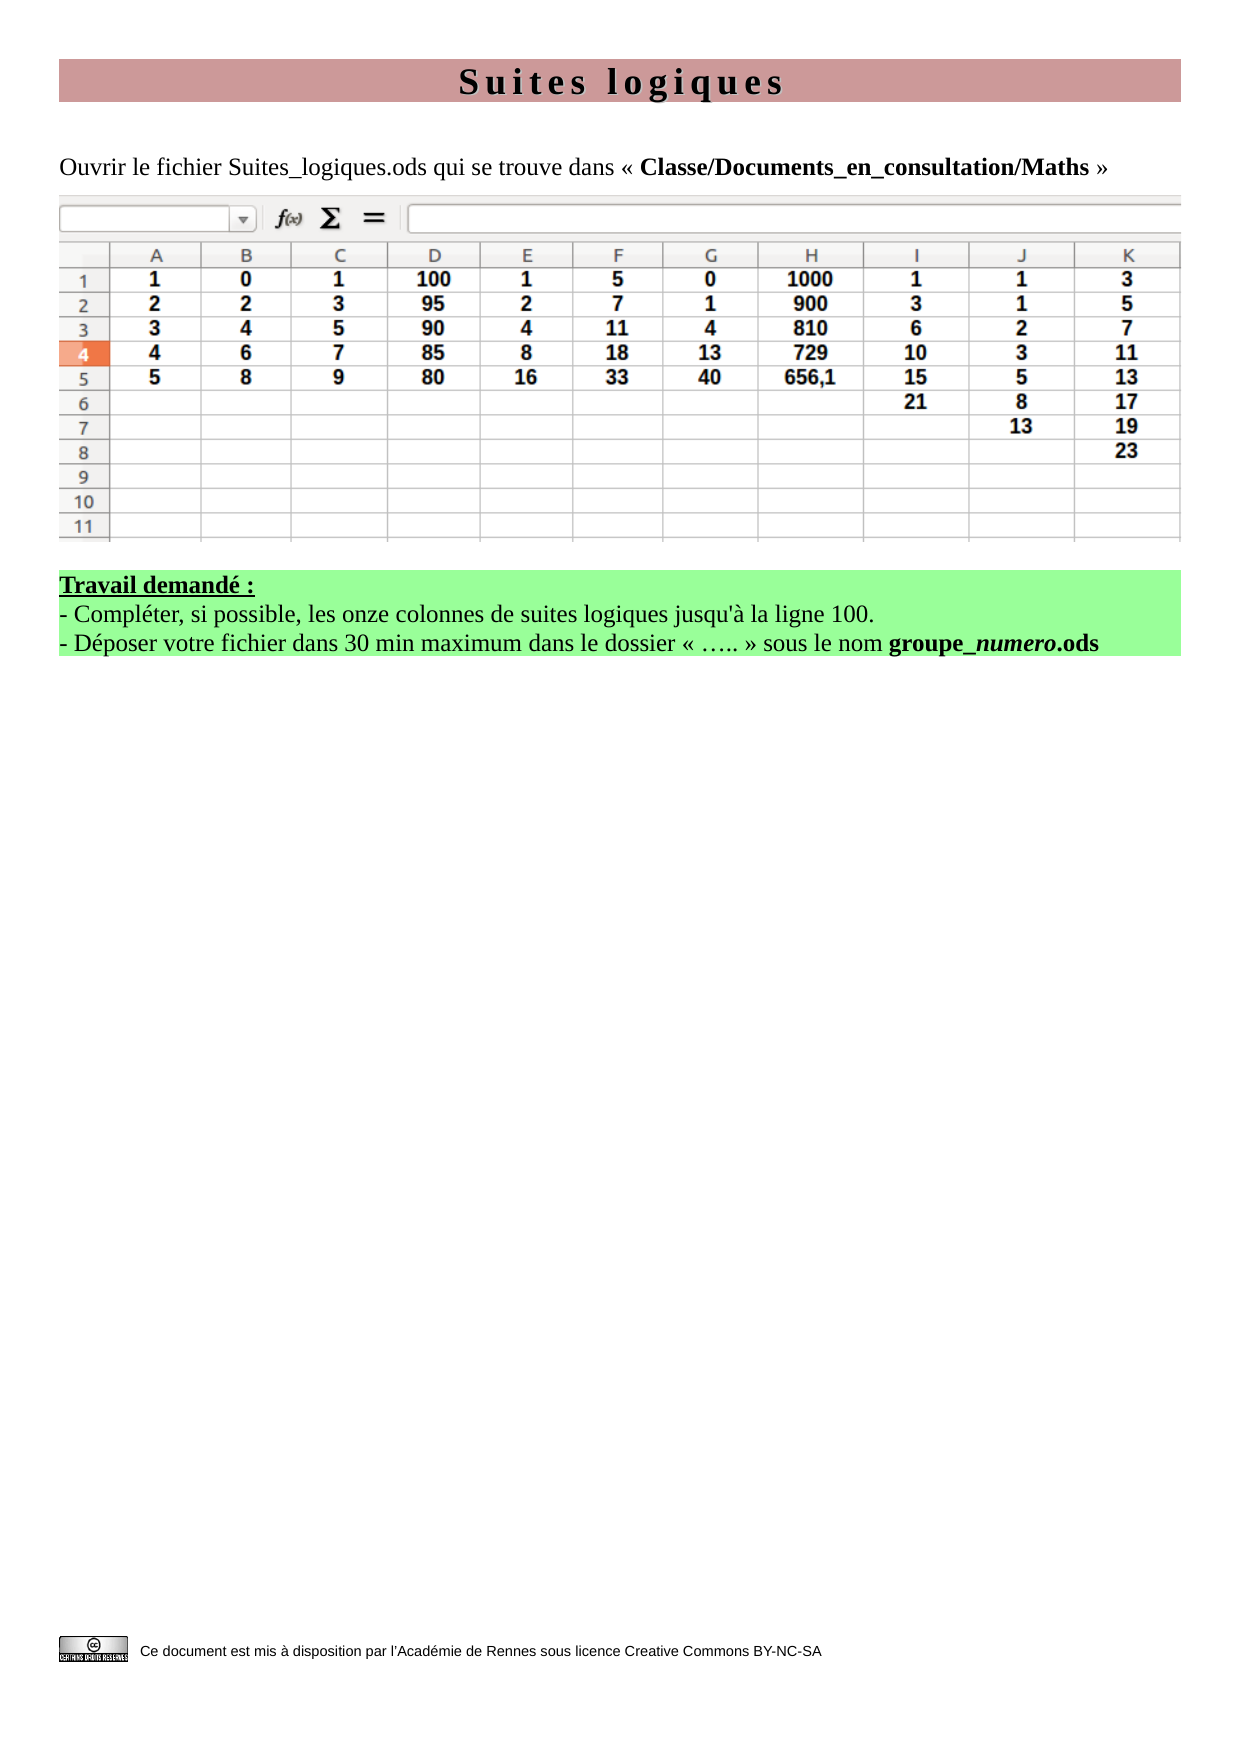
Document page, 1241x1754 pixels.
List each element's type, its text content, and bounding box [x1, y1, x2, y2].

picture [59, 195, 1182, 542]
text Travail demandé : [59, 570, 1181, 599]
text - Déposer votre fichier dans 30 min maximum dans le dossier « ….. » sous le nom groupe_numero.ods [59, 628, 1181, 656]
text Ouvrir le fichier Suites_logiques.ods qui se trouve dans « Classe/Documents_en_consultation/Maths » [59, 152, 1181, 181]
text - Compléter, si possible, les onze colonnes de suites logiques jusqu'à la ligne 100. [59, 599, 1181, 628]
picture [59, 1636, 128, 1662]
text Suites logiques [59, 59, 1181, 102]
